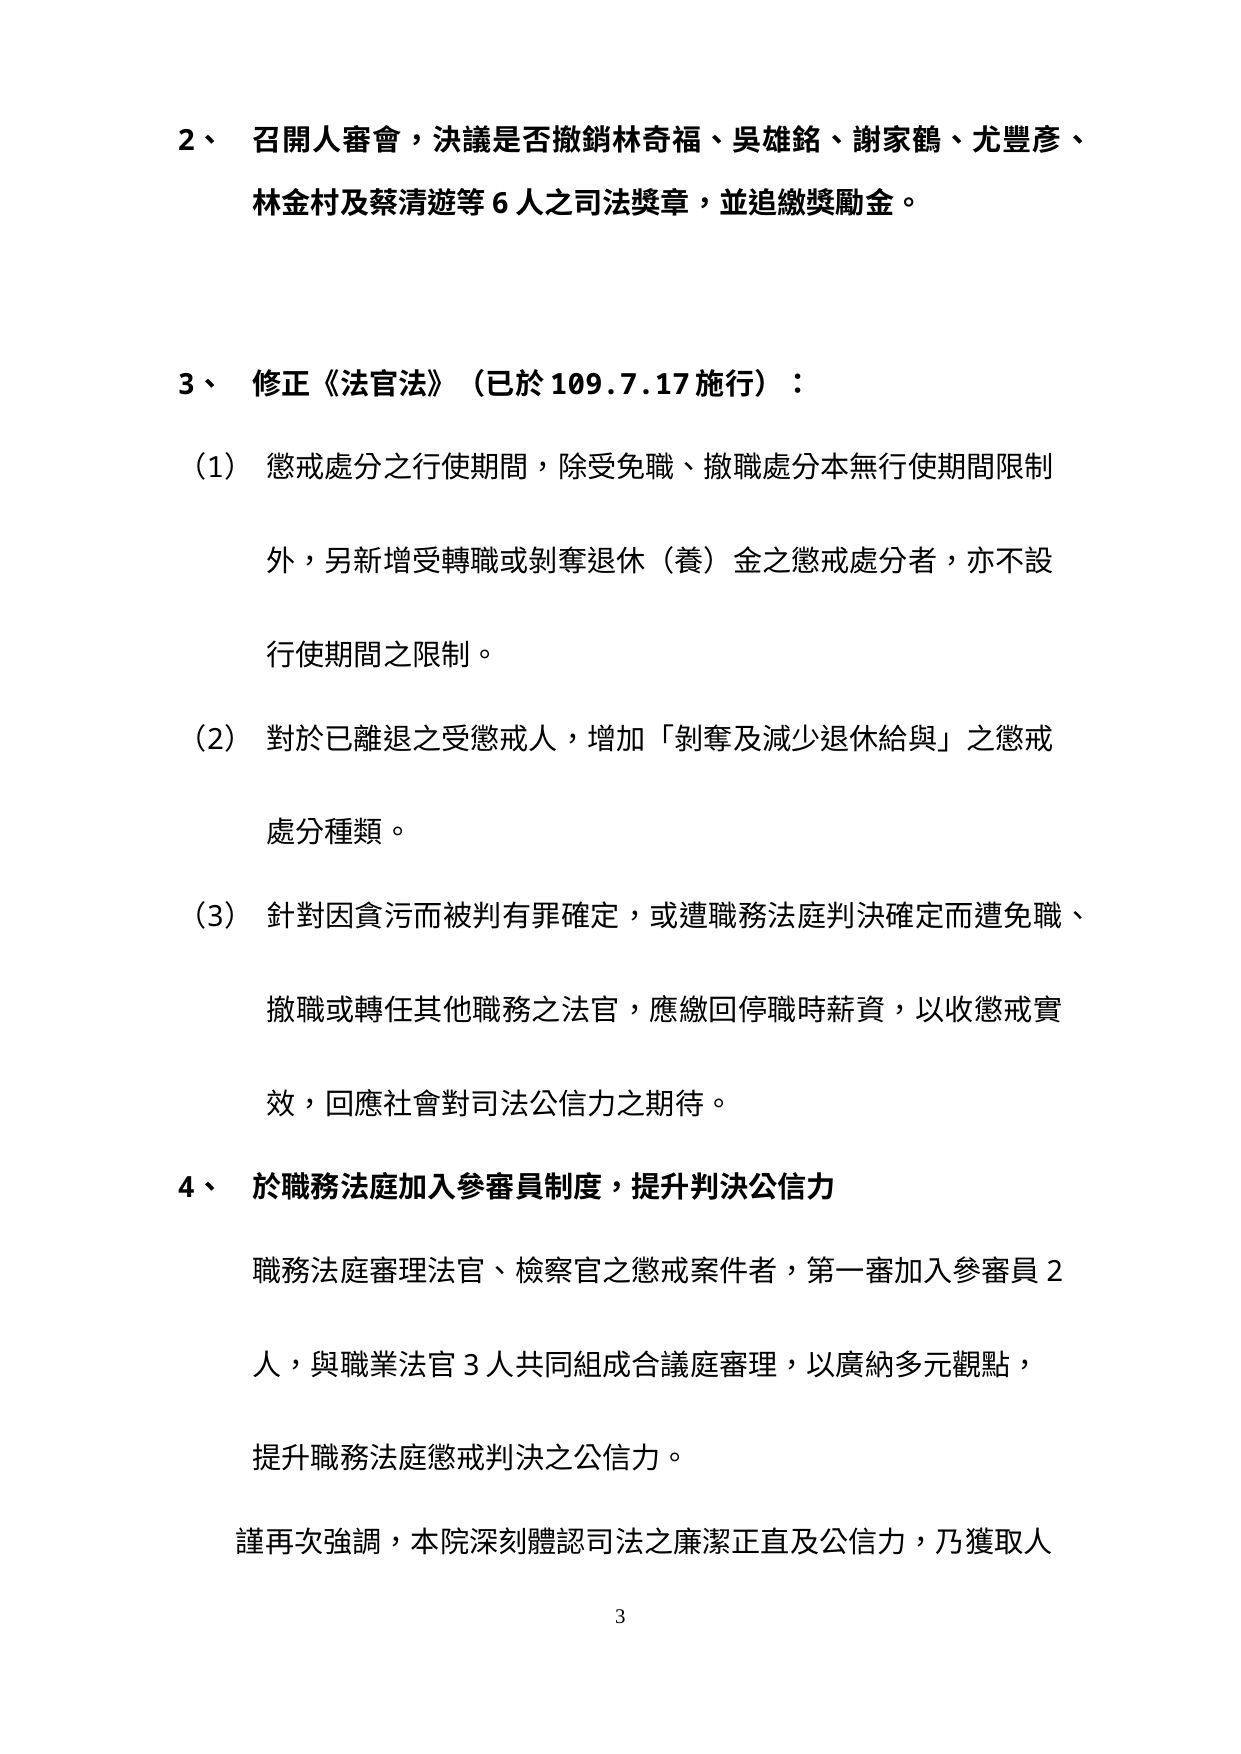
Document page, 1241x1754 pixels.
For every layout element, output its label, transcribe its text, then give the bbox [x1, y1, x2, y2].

list 懲戒處分之行使期間，除受免職、撤職處分本無行使期間限制外，另新增受轉職或剝奪退休（養）金之懲戒處分者，亦不設行使期間之限制。 [177, 424, 1063, 674]
list 於職務法庭加入參審員制度，提升判決公信力 [177, 1143, 1063, 1206]
list 召開人審會，決議是否撤銷林奇福、吳雄銘、謝家鶴、尤豐彥、林金村及蔡清遊等6人之司法獎章，並追繳獎勵金。 [177, 96, 1063, 221]
text 謹再次強調，本院深刻體認司法之廉潔正直及公信力，乃獲取人 [177, 1498, 1063, 1561]
list 針對因貪污而被判有罪確定，或遭職務法庭判決確定而遭免職、撤職或轉任其他職務之法官，應繳回停職時薪資，以收懲戒實效，回應社會對司法公信力之期待。 [177, 872, 1063, 1122]
text 職務法庭審理法官、檢察官之懲戒案件者，第一審加入參審員2人，與職業法官3人共同組成合議庭審理，以廣納多元觀點，提升職務法庭懲戒判決之公信力。 [252, 1227, 1063, 1477]
list 對於已離退之受懲戒人，增加「剝奪及減少退休給與」之懲戒處分種類。 [177, 695, 1063, 851]
list 修正《法官法》（已於109.7.17施行）： [177, 340, 1063, 402]
